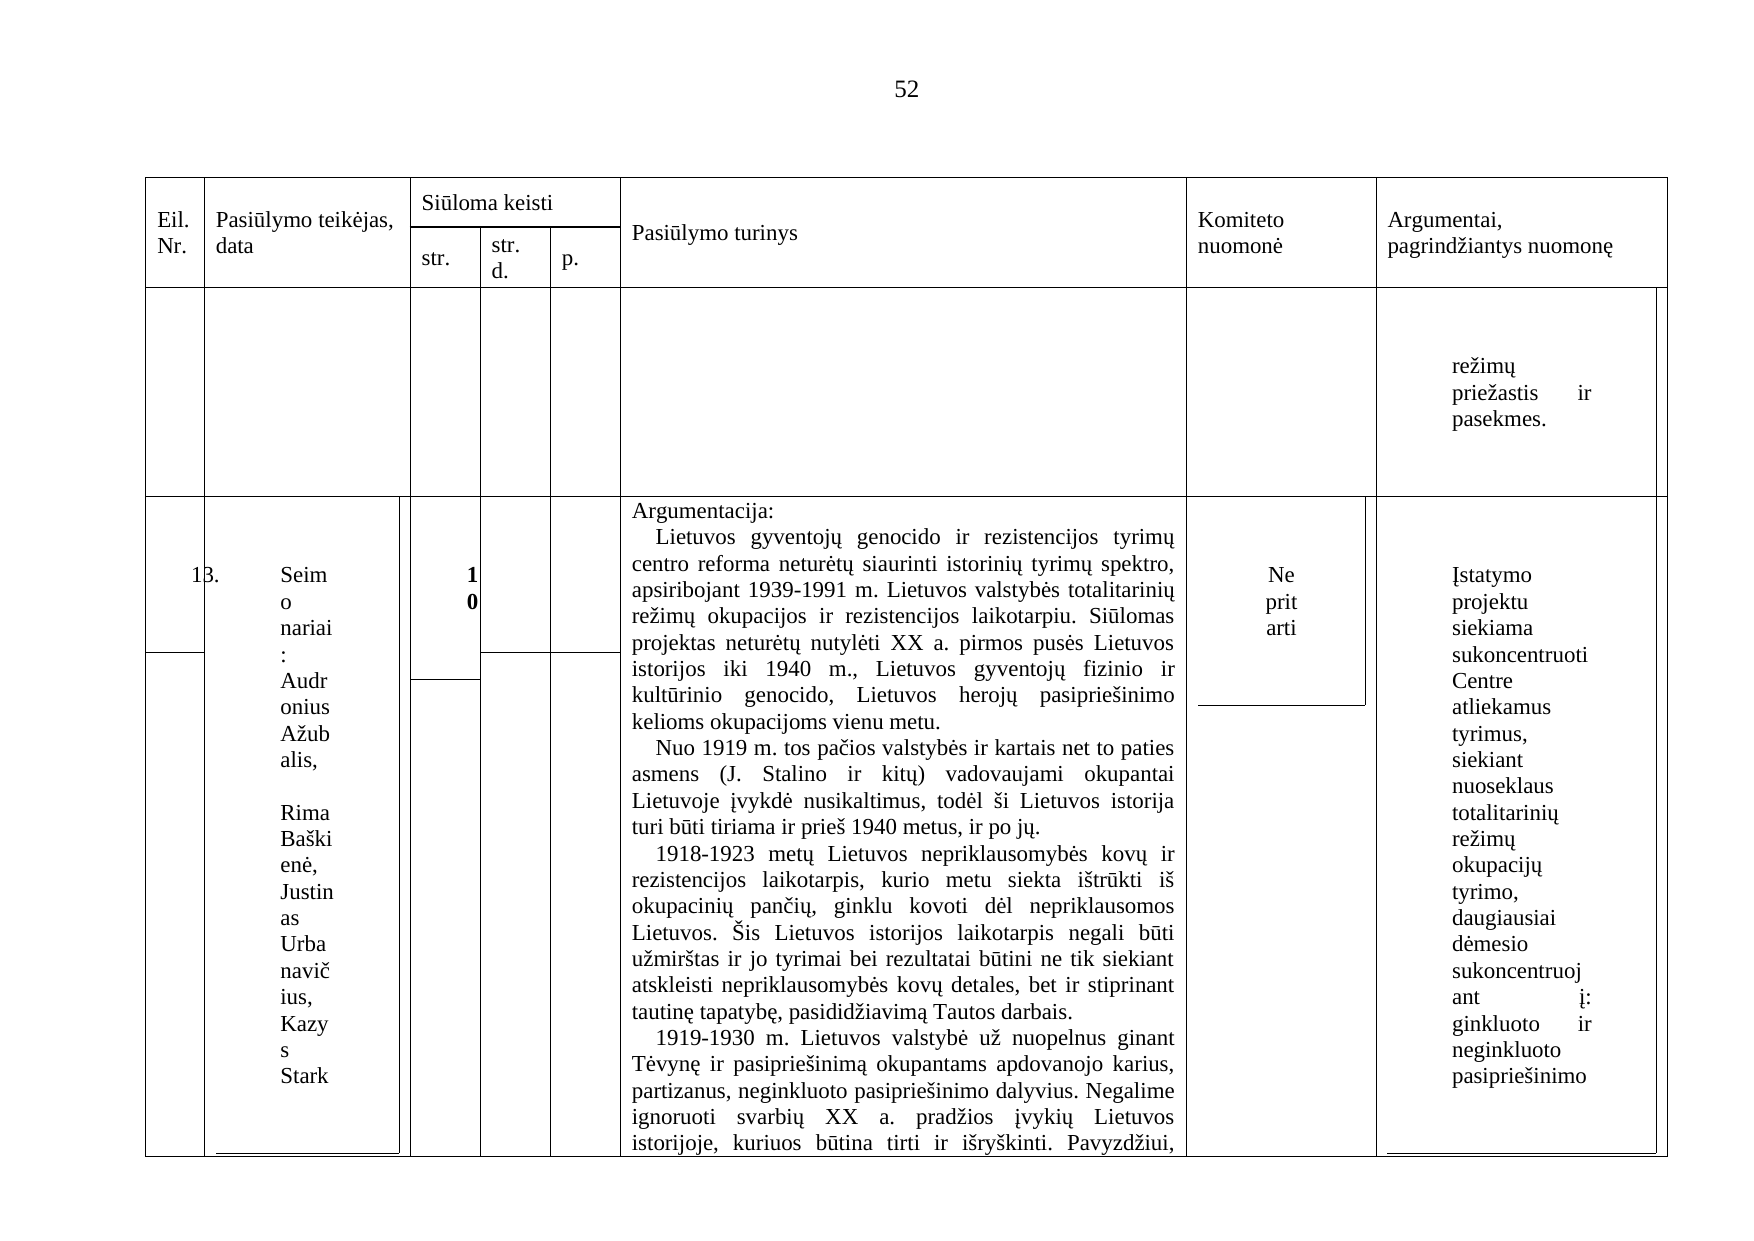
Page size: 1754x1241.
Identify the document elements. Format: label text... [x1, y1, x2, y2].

table_cell Seimo nariai: Audronius Ažubalis, Rima Baškienė, Justinas Urbanavičius, Kazys Starkevičius 2024-01-23 [205, 497, 410, 1156]
table_cell Nepritarti [1187, 497, 1376, 1156]
table_header Pasiūlymo teikėjas, data [205, 178, 410, 287]
table_cell Argumentacija: Lietuvos gyventojų genocido ir rezistencijos tyrimų centro reforma neturėtų siaurinti istorinių tyrimų spektro, apsiribojant 1939-1991 m. Lietuvos valstybės totalitarinių režimų okupacijos ir rezistencijos laikotarpiu. Siūlomas projektas neturėtų nutylėti XX a. pirmos pusės Lietuvos istorijos iki 1940 m., Lietuvos gyventojų fizinio ir kultūrinio genocido, Lietuvos herojų pasipriešinimo kelioms okupacijoms vienu metu. Nuo 1919 m. tos pačios valstybės ir kartais net to paties asmens (J. Stalino ir kitų) vadovaujami okupantai Lietuvoje įvykdė nusikaltimus, todėl ši Lietuvos istorija turi būti tiriama ir prieš 1940 metus, ir po jų. 1918-1923 metų Lietuvos nepriklausomybės kovų ir rezistencijos laikotarpis, kurio metu siekta ištrūkti iš okupacinių pančių, ginklu kovoti dėl nepriklausomos Lietuvos. Šis Lietuvos istorijos laikotarpis negali būti užmirštas ir jo tyrimai bei rezultatai būtini ne tik siekiant atskleisti nepriklausomybės kovų detales, bet ir stiprinant tautinę tapatybę, pasididžiavimą Tautos darbais. 1919-1930 m. Lietuvos valstybė už nuopelnus ginant Tėvynę ir pasipriešinimą okupantams apdovanojo karius, partizanus, neginkluoto pasipriešinimo dalyvius. Negalime ignoruoti svarbių XX a. pradžios įvykių Lietuvos istorijoje, kuriuos būtina tirti ir išryškinti. Pavyzdžiui, [621, 497, 1186, 1156]
table_cell [481, 653, 550, 1156]
table_cell [551, 653, 620, 1156]
table_header Argumentai, pagrindžiantys nuomonę [1377, 178, 1667, 287]
table_cell [1187, 288, 1376, 496]
table_cell [551, 288, 620, 496]
table_cell Seimo nariai: Audronius Ažubalis, Rima Baškienė, Justinas Urbanavičius, Kazys Starkevičius 2024-01-23 [205, 288, 410, 496]
table_cell režimų priežastis ir pasekmes. [1377, 288, 1656, 496]
table_cell [481, 497, 550, 652]
table_header Komiteto nuomonė [1187, 178, 1376, 287]
table_cell [411, 288, 480, 496]
table_header Siūloma keisti [411, 178, 620, 226]
table_cell str. [411, 228, 480, 287]
table_header Eil. Nr. [146, 178, 204, 287]
table_cell 13. [146, 497, 204, 652]
table_cell [411, 680, 480, 1156]
table_cell str. d. [481, 228, 550, 287]
table_cell [481, 288, 550, 496]
table_cell 10 [411, 497, 480, 679]
table_cell p. [551, 228, 620, 287]
table_cell [621, 288, 1186, 496]
table_cell 13. [146, 653, 204, 1156]
table_cell 12. [146, 288, 204, 496]
table_cell Įstatymo projektu siekiama sukoncentruoti Centre atliekamus tyrimus, siekiant nuoseklaus totalitarinių režimų okupacijų tyrimo, daugiausiai dėmesio sukoncentruojant į: ginkluoto ir neginkluoto pasipriešinimo [1377, 497, 1667, 1156]
table_cell [551, 497, 620, 652]
table_header Pasiūlymo turinys [621, 178, 1186, 287]
